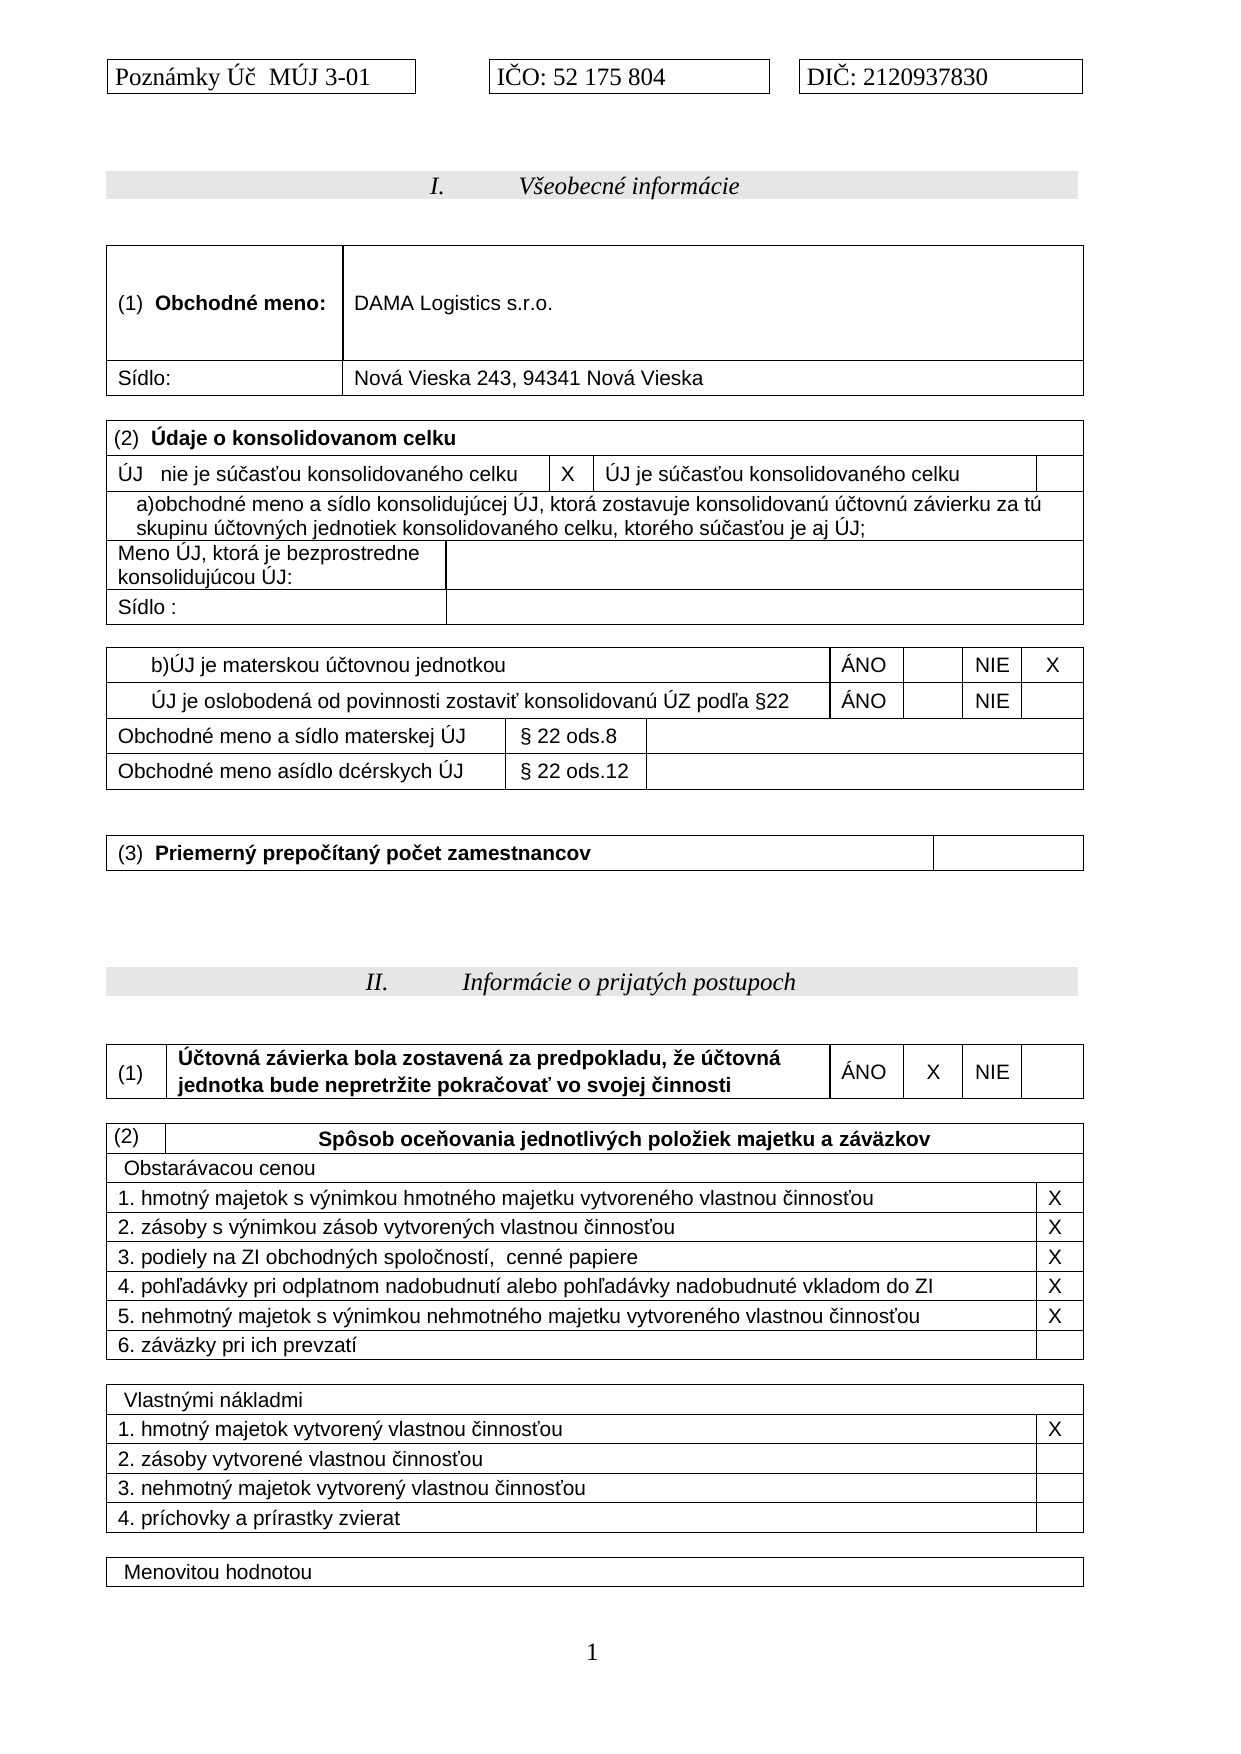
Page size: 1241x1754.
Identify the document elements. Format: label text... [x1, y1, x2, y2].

table_cell 3. podiely na ZI obchodných spoločností, cenné papiere [107, 1242, 1036, 1271]
table_cell a)obchodné meno a sídlo konsolidujúcej ÚJ, ktorá zostavuje konsolidovanú účtovnú závierku za tú skupinu účtovných jednotiek konsolidovaného celku, ktorého súčasťou je aj ÚJ; [107, 492, 1083, 540]
table_cell Obstarávacou cenou [107, 1154, 1083, 1182]
table_cell [1022, 683, 1083, 718]
table_cell [904, 683, 962, 718]
table_cell Nová Vieska 243, 94341 Nová Vieska [343, 361, 1083, 395]
table_cell [647, 719, 1083, 753]
table_header [934, 836, 1083, 870]
table_cell X [1037, 1213, 1083, 1241]
table_header Spôsob oceňovania jednotlivých položiek majetku a záväzkov [166, 1124, 1083, 1153]
table_header [107, 1124, 165, 1153]
table_header [107, 1045, 166, 1098]
table_header X [904, 1045, 962, 1098]
table_cell ÚJ nie je súčasťou konsolidovaného celku [107, 456, 549, 491]
table_header Menovitou hodnotou [107, 1558, 1083, 1586]
table_cell [1037, 1444, 1083, 1473]
table_cell § 22 ods.12 [506, 754, 646, 788]
table_cell Obchodné meno asídlo dcérskych ÚJ [107, 754, 505, 788]
table_cell § 22 ods.8 [506, 719, 646, 753]
table_header [1022, 1045, 1083, 1098]
table_header ÁNO [831, 1045, 903, 1098]
table_cell X [1037, 1183, 1083, 1212]
table_cell X [1037, 1272, 1083, 1300]
table_cell Obchodné meno a sídlo materskej ÚJ [107, 719, 505, 753]
table_cell [1037, 456, 1083, 491]
table_cell 1. hmotný majetok vytvorený vlastnou činnosťou [107, 1415, 1036, 1443]
table_header NIE [963, 648, 1021, 682]
table_cell 4. pohľadávky pri odplatnom nadobudnutí alebo pohľadávky nadobudnuté vkladom do ZI [107, 1272, 1036, 1300]
table_cell X [1037, 1415, 1083, 1443]
table_header X [1022, 648, 1083, 682]
table_cell 1. hmotný majetok s výnimkou hmotného majetku vytvoreného vlastnou činnosťou [107, 1183, 1036, 1212]
table_cell ÚJ je oslobodená od povinnosti zostaviť konsolidovanú ÚZ podľa §22 [107, 683, 829, 718]
table_cell X [550, 456, 593, 491]
table_header Údaje o konsolidovanom celku [107, 421, 1083, 455]
table_cell 4. príchovky a prírastky zvierat [107, 1503, 1036, 1532]
table_header NIE [963, 1045, 1021, 1098]
table_cell [1037, 1503, 1083, 1532]
table_cell X [1037, 1301, 1083, 1330]
table_cell 3. nehmotný majetok vytvorený vlastnou činnosťou [107, 1474, 1036, 1502]
table_header ÁNO [831, 648, 903, 682]
table_header DAMA Logistics s.r.o. [344, 246, 1083, 359]
table_cell 2. zásoby vytvorené vlastnou činnosťou [107, 1444, 1036, 1473]
table_header Priemerný prepočítaný počet zamestnancov [107, 836, 933, 870]
list Všeobecné informácie [106, 171, 1078, 199]
table_header Obchodné meno: [107, 246, 342, 359]
table_header b)ÚJ je materskou účtovnou jednotkou [107, 648, 829, 682]
table_cell [447, 590, 1083, 624]
list Informácie o prijatých postupoch [106, 967, 1078, 996]
table_cell Sídlo : [107, 590, 446, 624]
table_header [904, 648, 962, 682]
table_cell [1037, 1474, 1083, 1502]
table_cell ÚJ je súčasťou konsolidovaného celku [594, 456, 1036, 491]
table_header Účtovná závierka bola zostavená za predpokladu, že účtovná jednotka bude nepretržite pokračovať vo svojej činnosti [167, 1045, 829, 1098]
table_cell NIE [963, 683, 1021, 718]
table_cell 5. nehmotný majetok s výnimkou nehmotného majetku vytvoreného vlastnou činnosťou [107, 1301, 1036, 1330]
table_cell Sídlo: [107, 361, 342, 395]
table_cell ÁNO [831, 683, 903, 718]
table_cell [447, 541, 1083, 589]
table_header Vlastnými nákladmi [107, 1385, 1083, 1414]
table_cell X [1037, 1242, 1083, 1271]
table_cell [647, 754, 1083, 788]
table_cell 6. záväzky pri ich prevzatí [107, 1331, 1036, 1359]
table_cell 2. zásoby s výnimkou zásob vytvorených vlastnou činnosťou [107, 1213, 1036, 1241]
table_cell Meno ÚJ, ktorá je bezprostredne konsolidujúcou ÚJ: [107, 541, 445, 589]
table_cell [1037, 1331, 1083, 1359]
